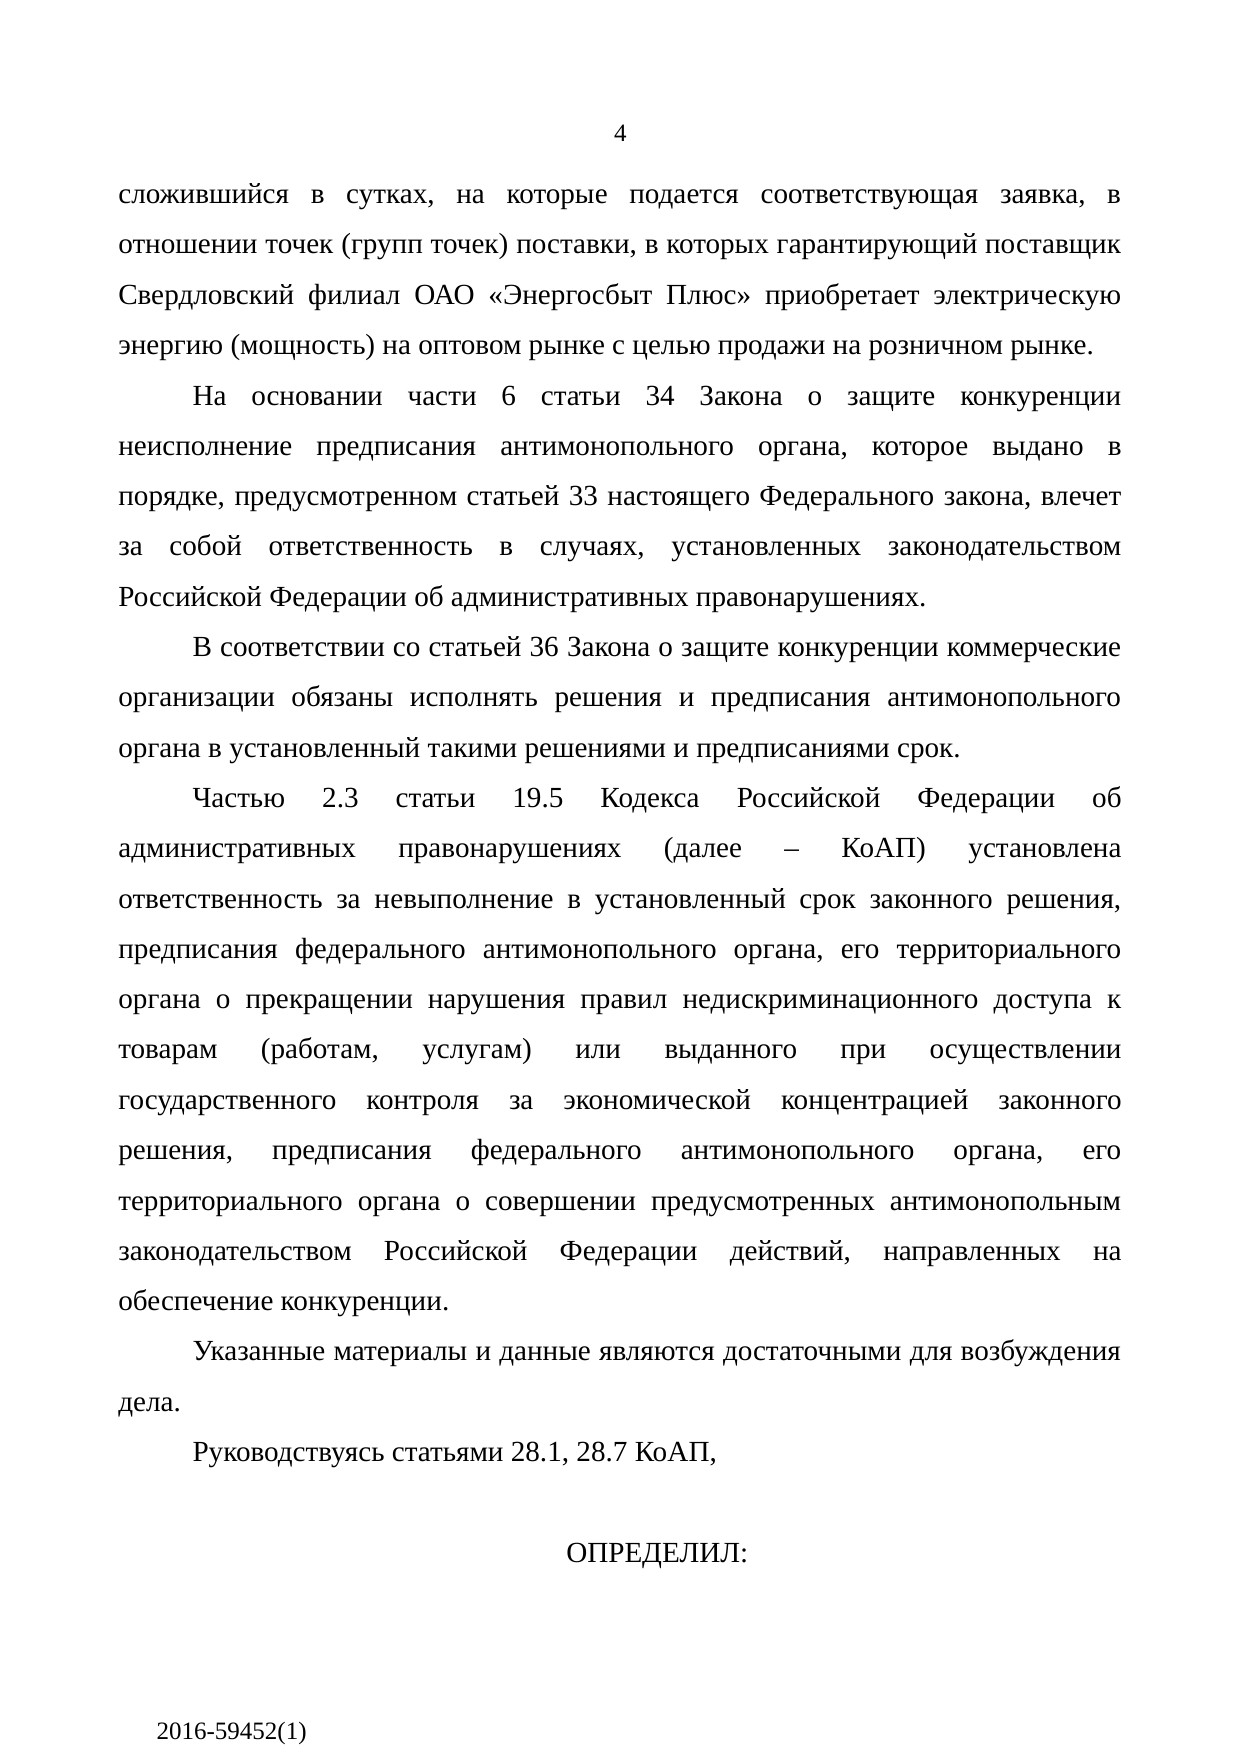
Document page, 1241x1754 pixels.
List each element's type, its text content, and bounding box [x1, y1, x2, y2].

text ОПРЕДЕЛИЛ: [118, 1535, 1122, 1568]
text сложившийся в сутках, на которые подается соответствующая заявка, в отношении точек (групп точек) поставки, в которых гарантирующий поставщик Свердловский филиал ОАО «Энергосбыт Плюс» приобретает электрическую энергию (мощность) на оптовом рынке с целью продажи на розничном рынке. [118, 176, 1122, 361]
text Частью 2.3 статьи 19.5 Кодекса Российской Федерации об административных правонарушениях (далее – КоАП) установлена ответственность за невыполнение в установленный срок законного решения, предписания федерального антимонопольного органа, его территориального органа о прекращении нарушения правил недискриминационного доступа к товарам (работам, услугам) или выданного при осуществлении государственного контроля за экономической концентрацией законного решения, предписания федерального антимонопольного органа, его территориального органа о совершении предусмотренных антимонопольным законодательством Российской Федерации действий, направленных на обеспечение конкуренции. [118, 780, 1122, 1317]
text На основании части 6 статьи 34 Закона о защите конкуренции неисполнение предписания антимонопольного органа, которое выдано в порядке, предусмотренном статьей 33 настоящего Федерального закона, влечет за собой ответственность в случаях, установленных законодательством Российской Федерации об административных правонарушениях. [118, 378, 1122, 612]
text Указанные материалы и данные являются достаточными для возбуждения дела. [118, 1333, 1122, 1417]
text В соответствии со статьей 36 Закона о защите конкуренции коммерческие организации обязаны исполнять решения и предписания антимонопольного органа в установленный такими решениями и предписаниями срок. [118, 629, 1122, 763]
text Руководствуясь статьями 28.1, 28.7 КоАП, [118, 1434, 1122, 1468]
